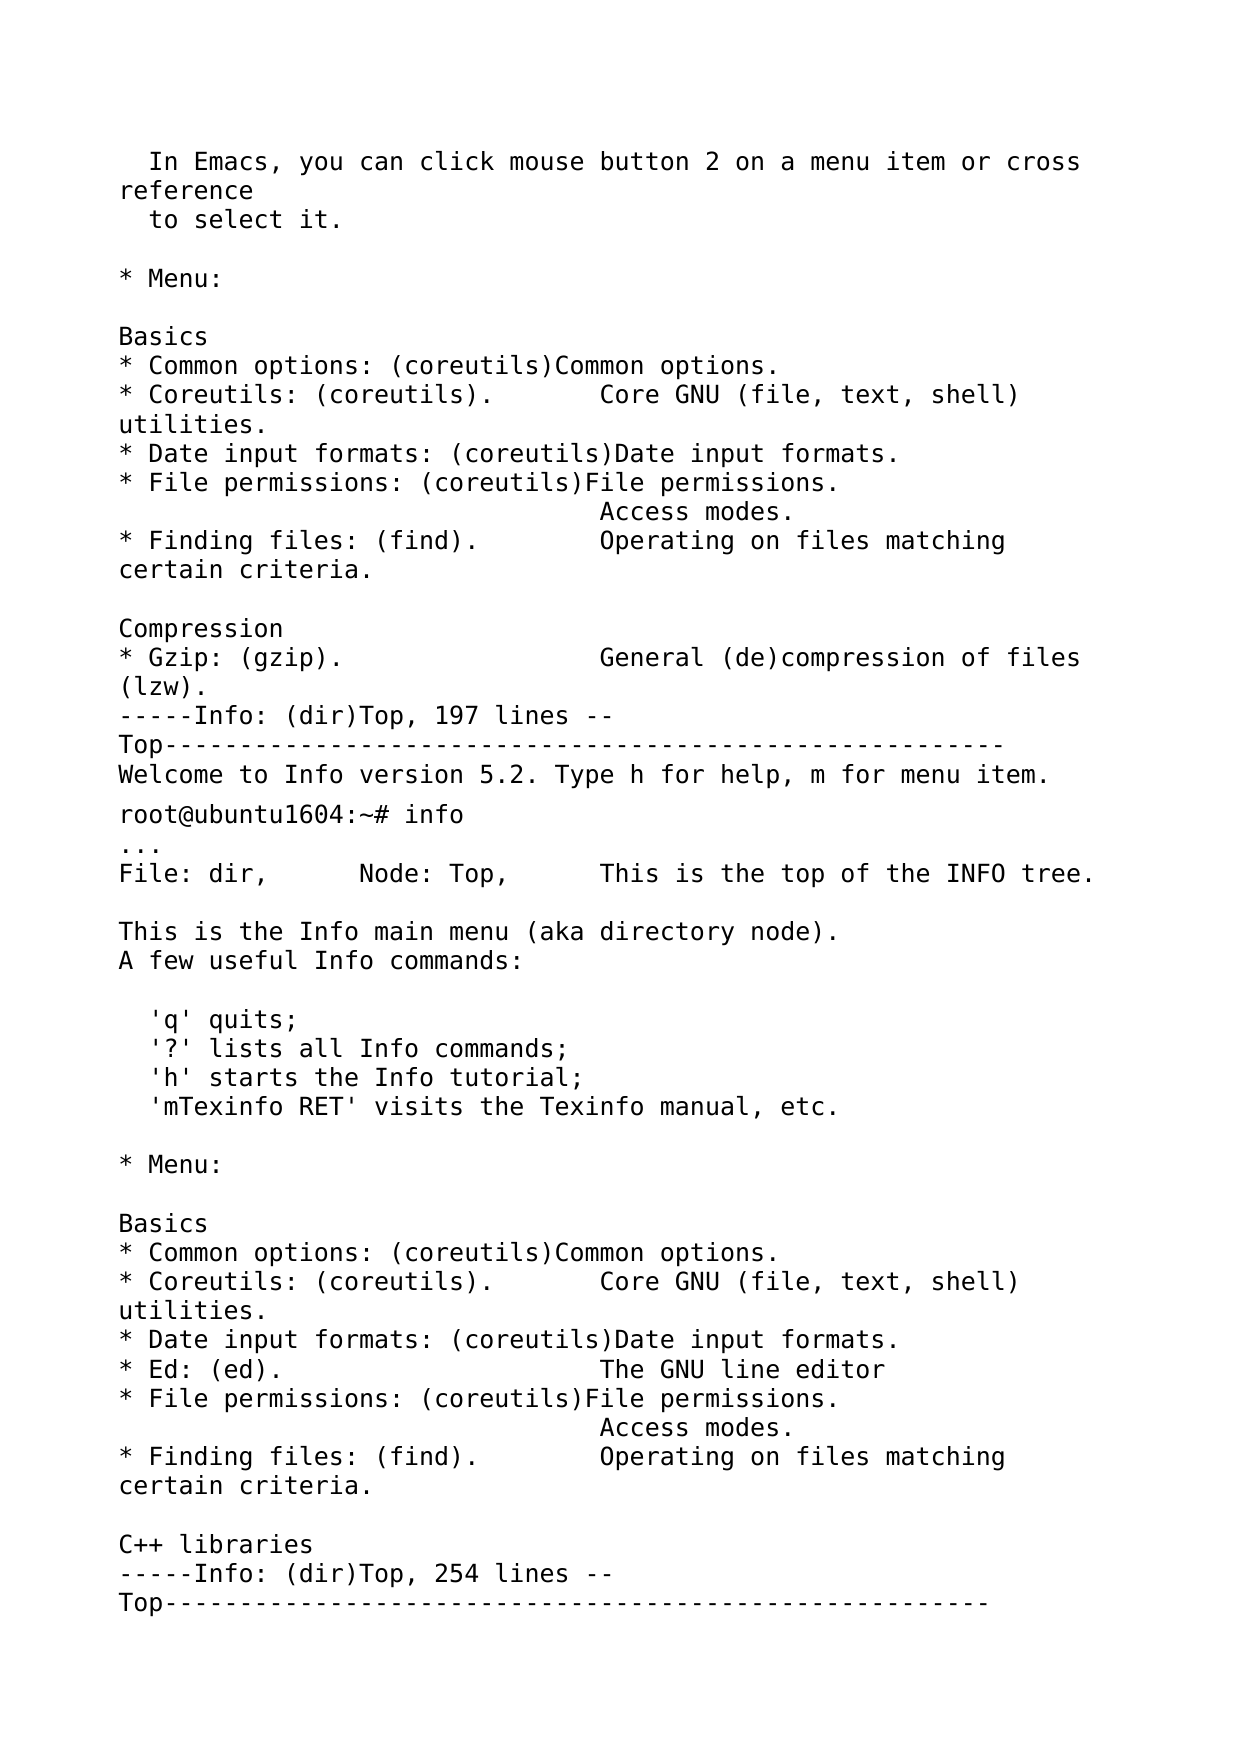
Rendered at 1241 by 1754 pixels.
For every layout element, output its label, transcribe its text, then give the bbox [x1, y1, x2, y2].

text In Emacs, you can click mouse button 2 on a menu item or cross reference to select it. * Menu: Basics * Common options: (coreutils)Common options. * Coreutils: (coreutils). Core GNU (file, text, shell) utilities. * Date input formats: (coreutils)Date input formats. * File permissions: (coreutils)File permissions. Access modes. * Finding files: (find). Operating on files matching certain criteria. Compression * Gzip: (gzip). General (de)compression of files (lzw). -----Info: (dir)Top, 197 lines --Top-------------------------------------------------------- Welcome to Info version 5.2. Type h for help, m for menu item. [118, 118, 1122, 789]
text root@ubuntu1604:~# info ... File: dir, Node: Top, This is the top of the INFO tree. This is the Info main menu (aka directory node). A few useful Info commands: 'q' quits; '?' lists all Info commands; 'h' starts the Info tutorial; 'mTexinfo RET' visits the Texinfo manual, etc. * Menu: Basics * Common options: (coreutils)Common options. * Coreutils: (coreutils). Core GNU (file, text, shell) utilities. * Date input formats: (coreutils)Date input formats. * Ed: (ed). The GNU line editor * File permissions: (coreutils)File permissions. Access modes. * Finding files: (find). Operating on files matching certain criteria. C++ libraries -----Info: (dir)Top, 254 lines --Top------------------------------------------------------- [118, 801, 1122, 1617]
